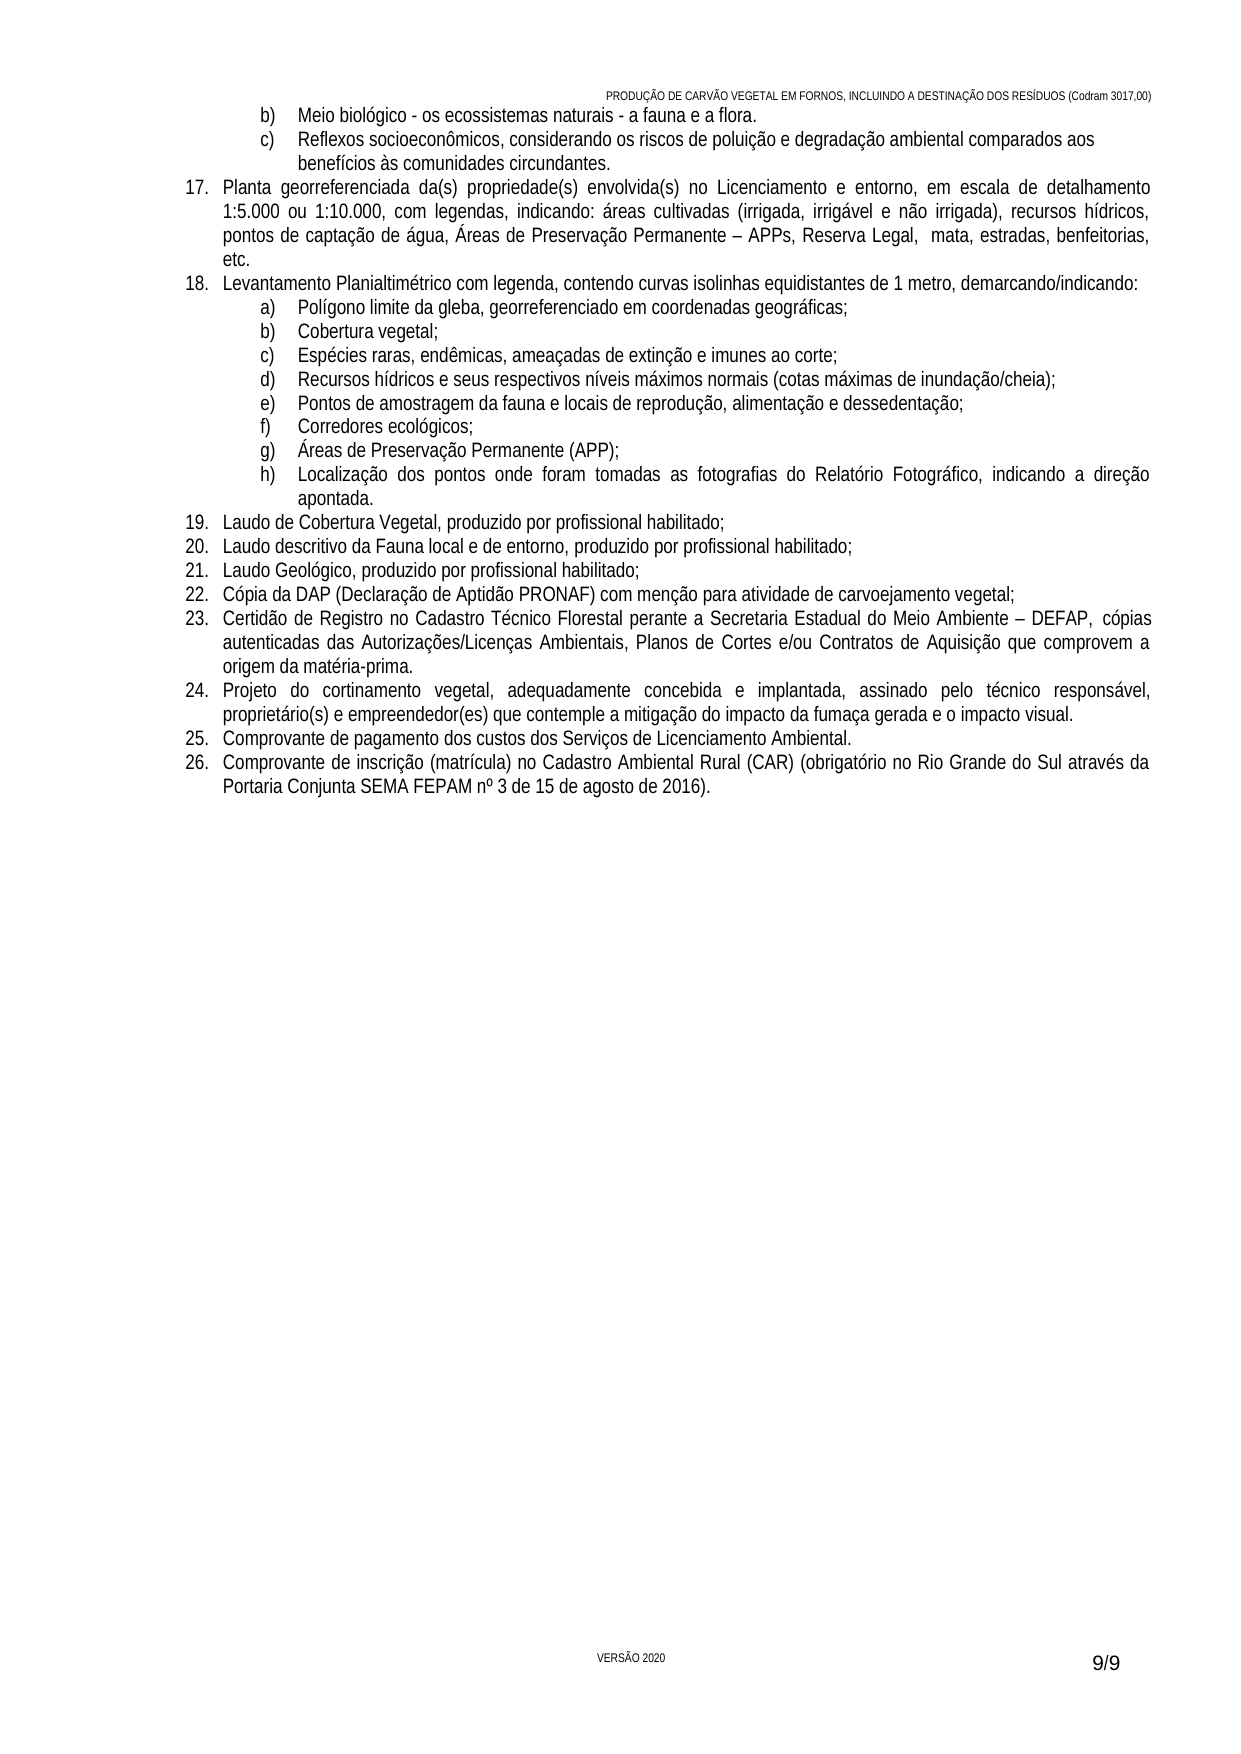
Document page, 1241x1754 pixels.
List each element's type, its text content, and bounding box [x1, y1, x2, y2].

list Corredores ecológicos; [260, 414, 1152, 438]
list Cobertura vegetal; [260, 319, 1152, 343]
list Planta georreferenciada da(s) propriedade(s) envolvida(s) no Licenciamento e entorno, em escala de detalhamento 1:5.000 ou 1:10.000, com legendas, indicando: áreas cultivadas (irrigada, irrigável e não irrigada), recursos hídricos, pontos de captação de água, Áreas de Preservação Permanente – APPs, Reserva Legal, mata, estradas, benfeitorias, etc. [185, 175, 1152, 271]
list Projeto do cortinamento vegetal, adequadamente concebida e implantada, assinado pelo técnico responsável, proprietário(s) e empreendedor(es) que contemple a mitigação do impacto da fumaça gerada e o impacto visual. [185, 678, 1152, 726]
list Áreas de Preservação Permanente (APP); [260, 438, 1152, 462]
list Espécies raras, endêmicas, ameaçadas de extinção e imunes ao corte; [260, 343, 1152, 367]
list Recursos hídricos e seus respectivos níveis máximos normais (cotas máximas de inundação/cheia); [260, 367, 1152, 391]
list Levantamento Planialtimétrico com legenda, contendo curvas isolinhas equidistantes de 1 metro, demarcando/indicando: [185, 271, 1152, 295]
list Pontos de amostragem da fauna e locais de reprodução, alimentação e dessedentação; [260, 391, 1152, 414]
list Cópia da DAP (Declaração de Aptidão PRONAF) com menção para atividade de carvoejamento vegetal; [185, 582, 1152, 606]
list Certidão de Registro no Cadastro Técnico Florestal perante a Secretaria Estadual do Meio Ambiente – DEFAP, cópias autenticadas das Autorizações/Licenças Ambientais, Planos de Cortes e/ou Contratos de Aquisição que comprovem a origem da matéria-prima. [185, 606, 1152, 678]
list Laudo Geológico, produzido por profissional habilitado; [185, 558, 1152, 582]
list Laudo descritivo da Fauna local e de entorno, produzido por profissional habilitado; [185, 534, 1152, 558]
list Comprovante de inscrição (matrícula) no Cadastro Ambiental Rural (CAR) (obrigatório no Rio Grande do Sul através da Portaria Conjunta SEMA FEPAM nº 3 de 15 de agosto de 2016). [185, 750, 1152, 798]
list Localização dos pontos onde foram tomadas as fotografias do Relatório Fotográfico, indicando a direção apontada. [260, 462, 1152, 510]
list Laudo de Cobertura Vegetal, produzido por profissional habilitado; [185, 510, 1152, 534]
list Polígono limite da gleba, georreferenciado em coordenadas geográficas; [260, 295, 1152, 319]
list Reflexos socioeconômicos, considerando os riscos de poluição e degradação ambiental comparados aos benefícios às comunidades circundantes. [260, 127, 1152, 175]
list Comprovante de pagamento dos custos dos Serviços de Licenciamento Ambiental. [185, 726, 1152, 750]
list Meio biológico - os ecossistemas naturais - a fauna e a flora. [260, 103, 1152, 127]
